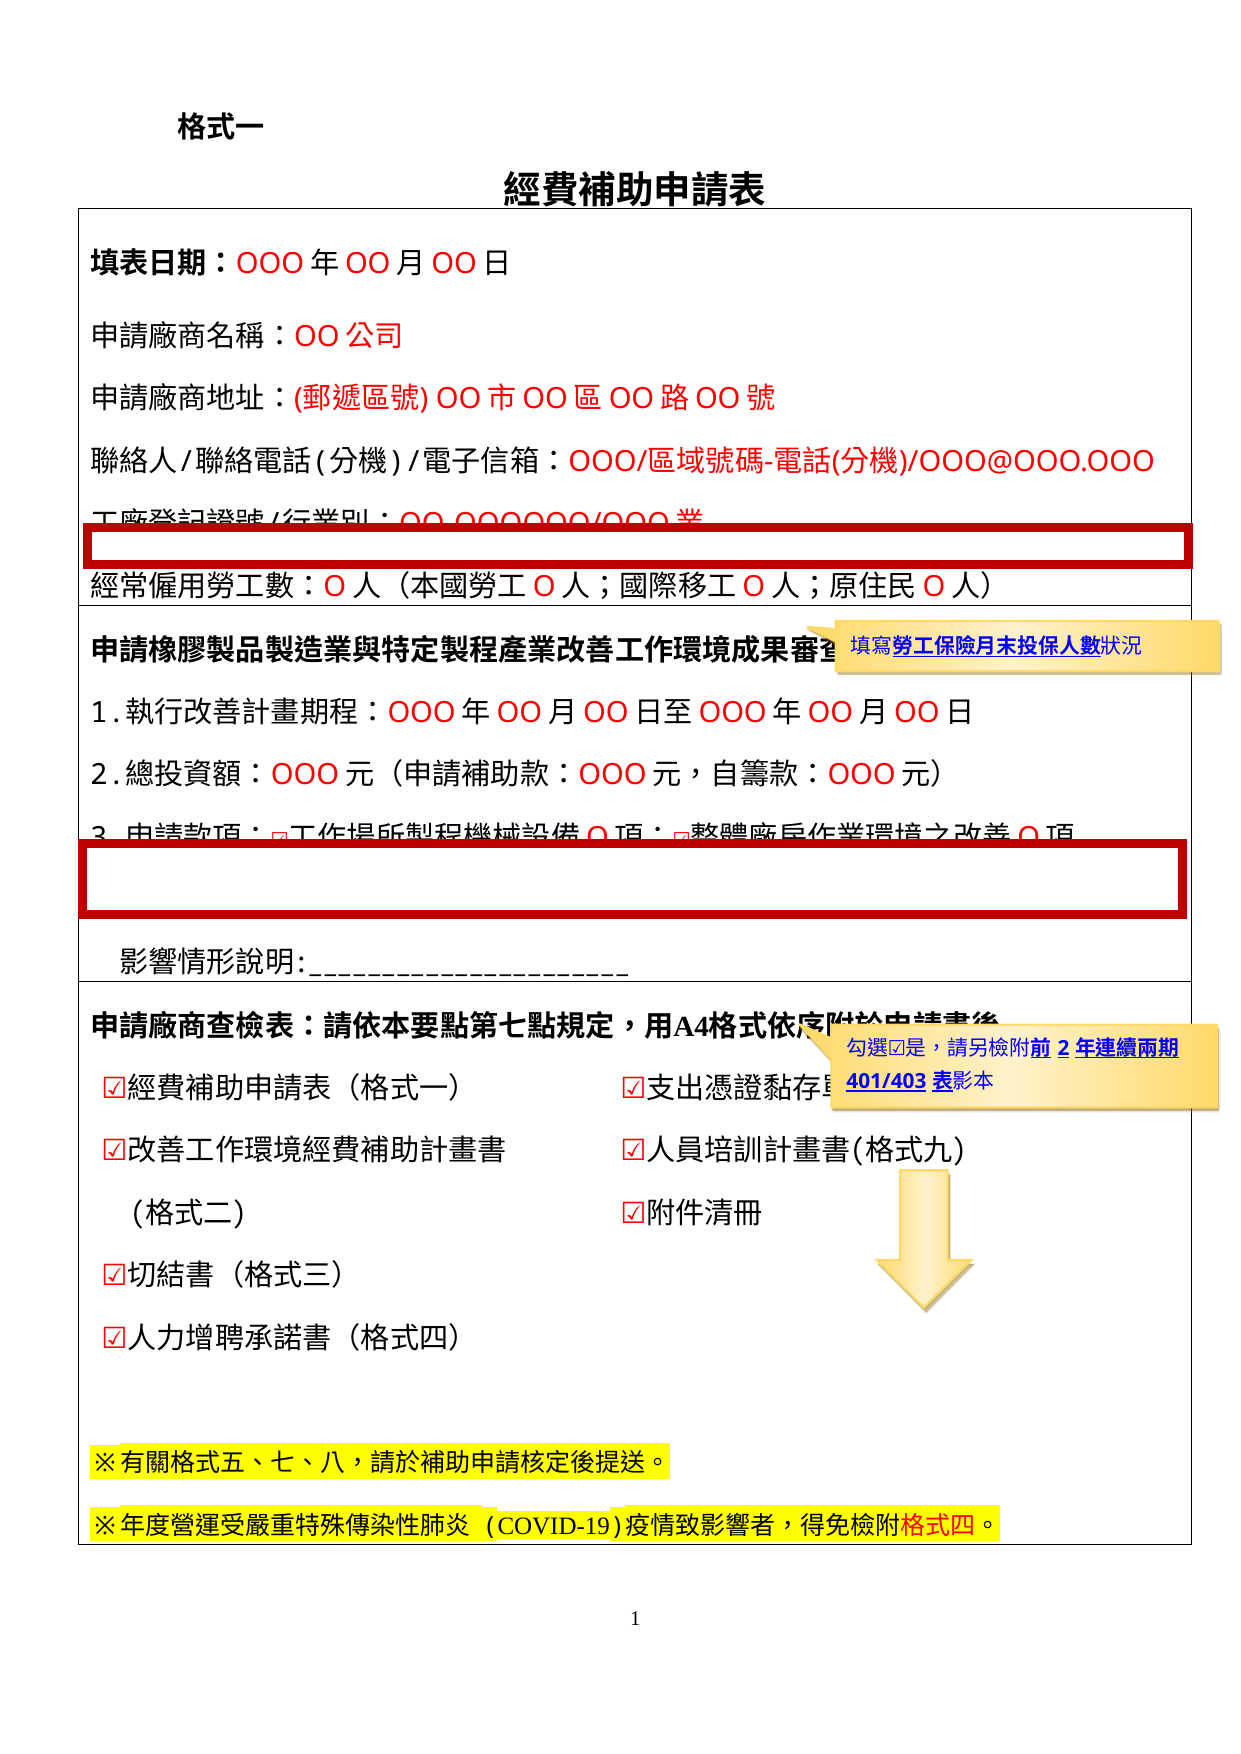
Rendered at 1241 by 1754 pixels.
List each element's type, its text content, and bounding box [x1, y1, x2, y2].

table_cell 1.執行改善計畫期程：OOO年OO月OO日至OOO年OO月OO日 [79, 668, 1191, 731]
table_cell 3.申請款項：☑工作場所製程機械設備O項；☑整體廠房作業環境之改善O項 4.年度營運是否受嚴重特殊傳染性肺炎 (COVID-19)疫情致影響：□是 ☑否 影響情形說明:______________________ [79, 793, 1191, 981]
table_cell 申請廠商查檢表：請依本要點第七點規定，用A4格式依序附於申請書後 [79, 982, 1191, 1419]
table_cell 工廠登記證號/行業別：OO-OOOOOO/OOO業 [79, 480, 1191, 542]
table_cell 申請橡膠製品製造業與特定製程產業改善工作環境成果審查： [79, 606, 1191, 668]
table_header ☑經費補助申請表（格式一） ☑改善工作環境經費補助計畫書 (格式二) ☑切結書（格式三） ☑人力增聘承諾書（格式四） [90, 1044, 609, 1357]
table_cell 經常僱用勞工數：O人（本國勞工O人；國際移工O人；原住民O人） [79, 542, 1191, 604]
table_cell 聯絡人/聯絡電話(分機)/電子信箱：OOO/區域號碼-電話(分機)/OOO@OOO.OOO [79, 417, 1191, 479]
table_cell 申請廠商名稱：OO公司 [79, 292, 1191, 354]
table_cell ※有關格式五、七、八，請於補助申請核定後提送。 ※年度營運受嚴重特殊傳染性肺炎 (COVID-19)疫情致影響者，得免檢附格式四。 [79, 1419, 1191, 1544]
table_cell 2.總投資額：OOO元（申請補助款：OOO元，自籌款：OOO元） [79, 731, 1191, 793]
table_cell 申請廠商地址：(郵遞區號) OO市OO區OO路OO號 [79, 355, 1191, 417]
text 經費補助申請表 [133, 145, 1137, 208]
table_header ☑支出憑證黏存單 (格式六)(需蓋經手人章) ☑人員培訓計畫書(格式九) ☑附件清冊 [609, 1044, 1179, 1357]
table_header 填表日期：OOO年OO月OO日 [79, 209, 1191, 292]
table_cell 工廠登記證號/行業別：OO-OOOOOO/OOO業 [92, 532, 1184, 560]
text 格式一 [177, 83, 1092, 145]
